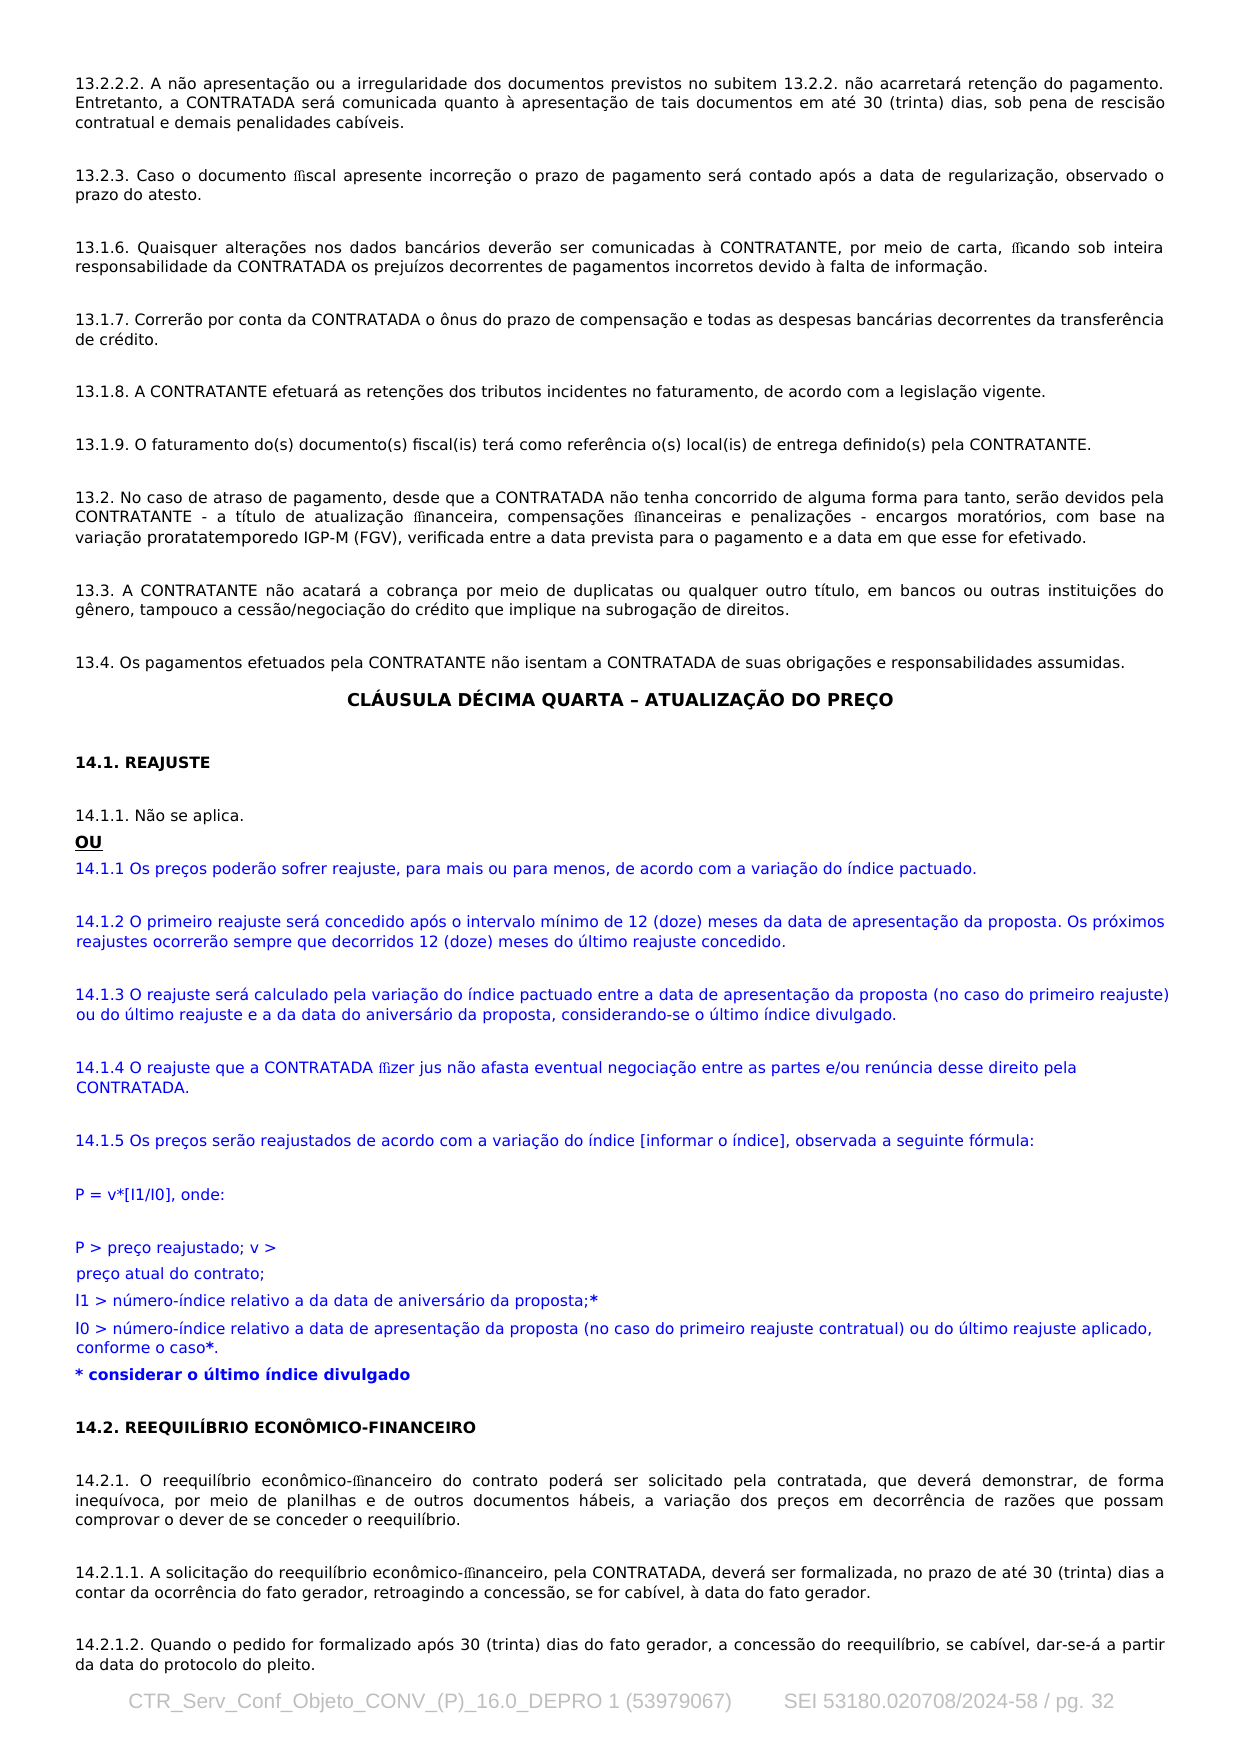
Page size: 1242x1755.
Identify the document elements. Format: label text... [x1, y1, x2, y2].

text 14.1. REAJUSTE [75, 753, 1188, 772]
text P = v*[I1/I0], onde: [75, 1185, 1188, 1204]
text 13.2.3. Caso o documento scal apresente incorreção o prazo de pagamento será contado após a data de regularização, observado o prazo do atesto. [75, 167, 1166, 204]
text 13.1.6. Quaisquer alterações nos dados bancários deverão ser comunicadas à CONTRATANTE, por meio de carta, cando sob inteira responsabilidade da CONTRATADA os prejuízos decorrentes de pagamentos incorretos devido à falta de informação. [75, 239, 1166, 277]
text I1 > número-índice relativo a da data de aniversário da proposta;* [75, 1291, 1188, 1311]
text 14.2.1.2. Quando o pedido for formalizado após 30 (trinta) dias do fato gerador, a concessão do reequilíbrio, se cabível, dar-se-á a partir da data do protocolo do pleito. [75, 1636, 1166, 1674]
text 14.1.5 Os preços serão reajustados de acordo com a variação do índice [informar o índice], observada a seguinte fórmula: [75, 1132, 1188, 1150]
text P > preço reajustado; v > preço atual do contrato; [75, 1238, 297, 1283]
text I0 > número-índice relativo a data de apresentação da proposta (no caso do primeiro reajuste contratual) ou do último reajuste aplicado, conforme o caso*. [75, 1319, 1188, 1358]
text * considerar o último índice divulgado [75, 1366, 1188, 1384]
text 14.2.1. O reequilíbrio econômico-nanceiro do contrato poderá ser solicitado pela contratada, que deverá demonstrar, de forma inequívoca, por meio de planilhas e de outros documentos hábeis, a variação dos preços em decorrência de razões que possam comprovar o dever de se conceder o reequilíbrio. [75, 1472, 1166, 1529]
text 13.4. Os pagamentos efetuados pela CONTRATANTE não isentam a CONTRATADA de suas obrigações e responsabilidades assumidas. [75, 654, 1166, 672]
text 14.1.1. Não se aplica. [75, 807, 1166, 825]
text 13.1.7. Correrão por conta da CONTRATADA o ônus do prazo de compensação e todas as despesas bancárias decorrentes da transferência de crédito. [75, 311, 1166, 349]
text 14.1.2 O primeiro reajuste será concedido após o intervalo mínimo de 12 (doze) meses da data de apresentação da proposta. Os próximos reajustes ocorrerão sempre que decorridos 12 (doze) meses do último reajuste concedido. [75, 913, 1188, 951]
text 14.1.1 Os preços poderão sofrer reajuste, para mais ou para menos, de acordo com a variação do índice pactuado. [75, 860, 1188, 878]
text 13.2. No caso de atraso de pagamento, desde que a CONTRATADA não tenha concorrido de alguma forma para tanto, serão devidos pela CONTRATANTE - a título de atualização nanceira, compensações nanceiras e penalizações - encargos moratórios, com base na variação proratatemporedo IGP-M (FGV), verificada entre a data prevista para o pagamento e a data em que esse for efetivado. [75, 489, 1166, 547]
text 14.1.4 O reajuste que a CONTRATADA zer jus não afasta eventual negociação entre as partes e/ou renúncia desse direito pela CONTRATADA. [75, 1059, 1188, 1097]
subtitle OU [74, 833, 1188, 853]
text 14.2.1.1. A solicitação do reequilíbrio econômico-nanceiro, pela CONTRATADA, deverá ser formalizada, no prazo de até 30 (trinta) dias a contar da ocorrência do fato gerador, retroagindo a concessão, se for cabível, à data do fato gerador. [75, 1564, 1166, 1602]
text 13.1.8. A CONTRATANTE efetuará as retenções dos tributos incidentes no faturamento, de acordo com a legislação vigente. [75, 383, 1166, 401]
text 13.2.2.2. A não apresentação ou a irregularidade dos documentos previstos no subitem 13.2.2. não acarretará retenção do pagamento. Entretanto, a CONTRATADA será comunicada quanto à apresentação de tais documentos em até 30 (trinta) dias, sob pena de rescisão contratual e demais penalidades cabíveis. [75, 75, 1166, 132]
text 14.2. REEQUILÍBRIO ECONÔMICO-FINANCEIRO [75, 1419, 1188, 1437]
subtitle CLÁUSULA DÉCIMA QUARTA – ATUALIZAÇÃO DO PREÇO [70, 690, 1171, 711]
text 14.1.3 O reajuste será calculado pela variação do índice pactuado entre a data de apresentação da proposta (no caso do primeiro reajuste) ou do último reajuste e a da data do aniversário da proposta, considerando-se o último índice divulgado. [75, 986, 1188, 1024]
text 13.3. A CONTRATANTE não acatará a cobrança por meio de duplicatas ou qualquer outro título, em bancos ou outras instituições do gênero, tampouco a cessão/negociação do crédito que implique na subrogação de direitos. [75, 582, 1166, 619]
text 13.1.9. O faturamento do(s) documento(s) fiscal(is) terá como referência o(s) local(is) de entrega definido(s) pela CONTRATANTE. [75, 436, 1166, 454]
